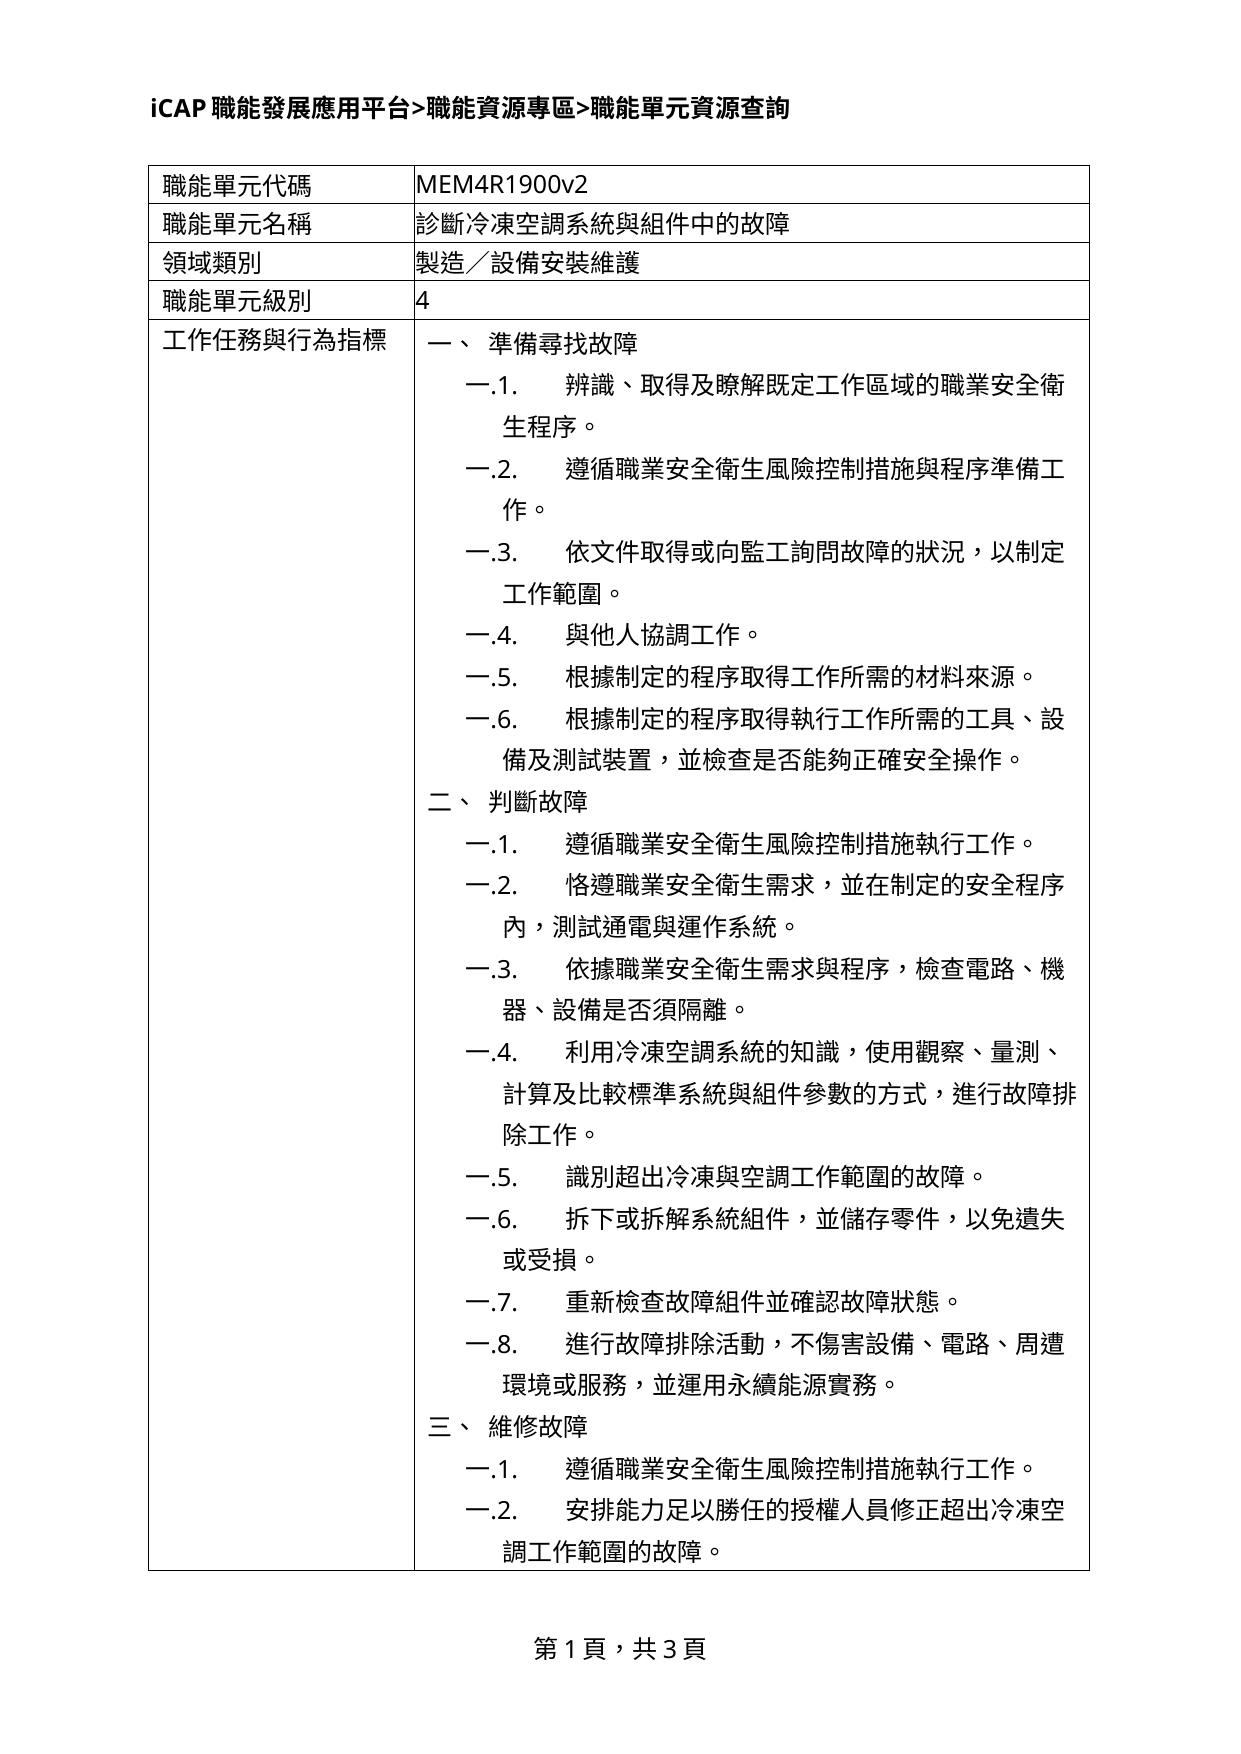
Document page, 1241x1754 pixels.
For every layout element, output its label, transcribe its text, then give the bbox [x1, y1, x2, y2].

table_cell 工作任務與行為指標 [149, 320, 414, 1570]
table_cell 4 [415, 281, 1089, 319]
table_header MEM4R1900v2 [415, 166, 1089, 203]
table_cell 診斷冷凍空調系統與組件中的故障 [415, 204, 1089, 242]
table_cell 準備尋找故障 辨識、取得及瞭解既定工作區域的職業安全衛生程序。 遵循職業安全衛生風險控制措施與程序準備工作。 依文件取得或向監工詢問故障的狀況，以制定工作範圍。 與他人協調工作。 根據制定的程序取得工作所需的材料來源。 根據制定的程序取得執行工作所需的工具、設備及測試裝置，並檢查是否能夠正確安全操作。 判斷故障 遵循職業安全衛生風險控制措施執行工作。 恪遵職業安全衛生需求，並在制定的安全程序內，測試通電與運作系統。 依據職業安全衛生需求與程序，檢查電路、機器、設備是否須隔離。 利用冷凍空調系統的知識，使用觀察、量測、計算及比較標準系統與組件參數的方式，進行故障排除工作。 識別超出冷凍與空調工作範圍的故障。 拆下或拆解系統組件，並儲存零件，以免遺失或受損。 重新檢查故障組件並確認故障狀態。 進行故障排除活動，不傷害設備、電路、周遭環境或服務，並運用永續能源實務。 維修故障 遵循職業安全衛生風險控制措施執行工作。 安排能力足以勝任的授權人員修正超出冷凍空調工作範圍的故障。 依據職業安全衛生需求與程序，檢查設備是否須隔離。 根據制定的程序獲取修正故障所需的材料。 有效率地進行維修，不傷害其他組件或設備，並運用永續能源原則。 根據制定的程序測試維修功效。 重新組裝系統並進行最終測試，以確保系統安全、有效地運作，並符合相關需求。 完成並報告故障尋找與修復動作 遵循職業安全衛生工作完成風險控制措施與程序。 根據制定的程序清理工作區域，並確保安全。 填寫維修電路或設備的工作單。 [415, 320, 1089, 1570]
table_cell 領域類別 [149, 243, 414, 280]
table_cell 職能單元名稱 [149, 204, 414, 242]
table_header 職能單元代碼 [149, 166, 414, 203]
table_cell 職能單元級別 [149, 281, 414, 319]
table_cell 製造／設備安裝維護 [415, 243, 1089, 280]
